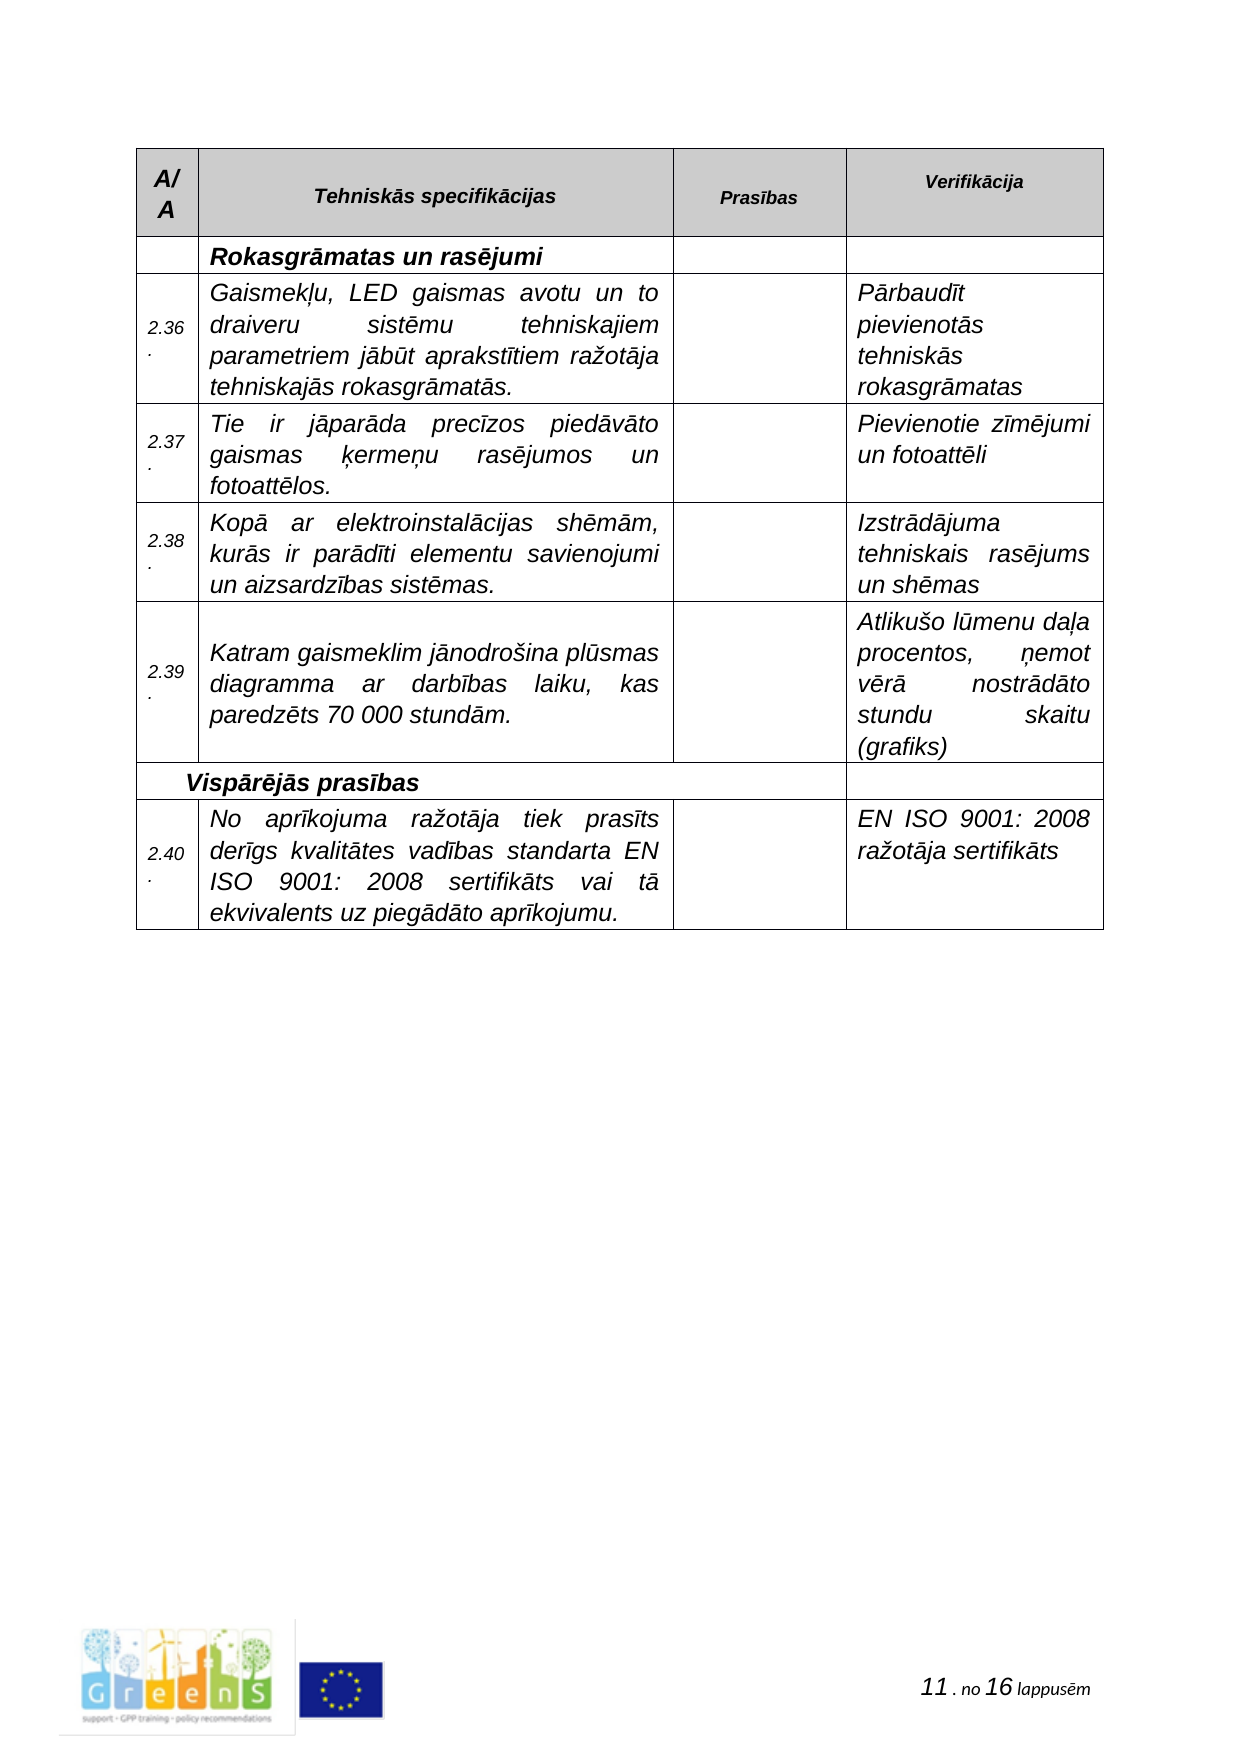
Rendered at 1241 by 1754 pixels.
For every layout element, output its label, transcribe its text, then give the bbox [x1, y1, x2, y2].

table_header Tehniskās specifikācijas [199, 149, 673, 236]
table_cell [137, 404, 198, 502]
table_cell [674, 800, 846, 929]
table_cell [847, 763, 1103, 799]
table_cell Katram gaismeklim jānodrošina plūsmas diagramma ar darbības laiku, kas paredzēts 70 000 stundām. [199, 602, 673, 762]
table_header Α/Α [137, 149, 198, 236]
table_cell Tie ir jāparāda precīzos piedāvāto gaismas ķermeņu rasējumos un fotoattēlos. [199, 404, 673, 502]
picture [298, 1661, 386, 1721]
table_cell [674, 274, 846, 403]
table_cell [674, 602, 846, 762]
table_cell Vispārējās prasības [137, 763, 846, 799]
table_cell [674, 503, 846, 601]
table_cell Rokasgrāmatas un rasējumi [199, 237, 673, 273]
table_cell [674, 404, 846, 502]
table_cell [137, 602, 198, 762]
table_cell [847, 237, 1103, 273]
table_cell [137, 237, 198, 273]
table_header Verifikācija [847, 149, 1103, 236]
table_cell Pārbaudīt pievienotās tehniskās rokasgrāmatas [847, 274, 1103, 403]
table_cell [137, 274, 198, 403]
table_cell [137, 503, 198, 601]
table_cell Kopā ar elektroinstalācijas shēmām, kurās ir parādīti elementu savienojumi un aizsardzības sistēmas. [199, 503, 673, 601]
table_cell [137, 800, 198, 929]
table_cell Atlikušo lūmenu daļa procentos, ņemot vērā nostrādāto stundu skaitu (grafiks) [847, 602, 1103, 762]
picture [58, 1619, 297, 1737]
table_cell Pievienotie zīmējumi un fotoattēli [847, 404, 1103, 502]
table_cell [674, 237, 846, 273]
table_cell No aprīkojuma ražotāja tiek prasīts derīgs kvalitātes vadības standarta EN ISO 9001: 2008 sertifikāts vai tā ekvivalents uz piegādāto aprīkojumu. [199, 800, 673, 929]
table_header Prasības [674, 149, 846, 236]
table_cell Izstrādājuma tehniskais rasējums un shēmas [847, 503, 1103, 601]
table_cell EN ISO 9001: 2008 ražotāja sertifikāts [847, 800, 1103, 929]
table_cell Gaismekļu, LED gaismas avotu un to draiveru sistēmu tehniskajiem parametriem jābūt aprakstītiem ražotāja tehniskajās rokasgrāmatās. [199, 274, 673, 403]
